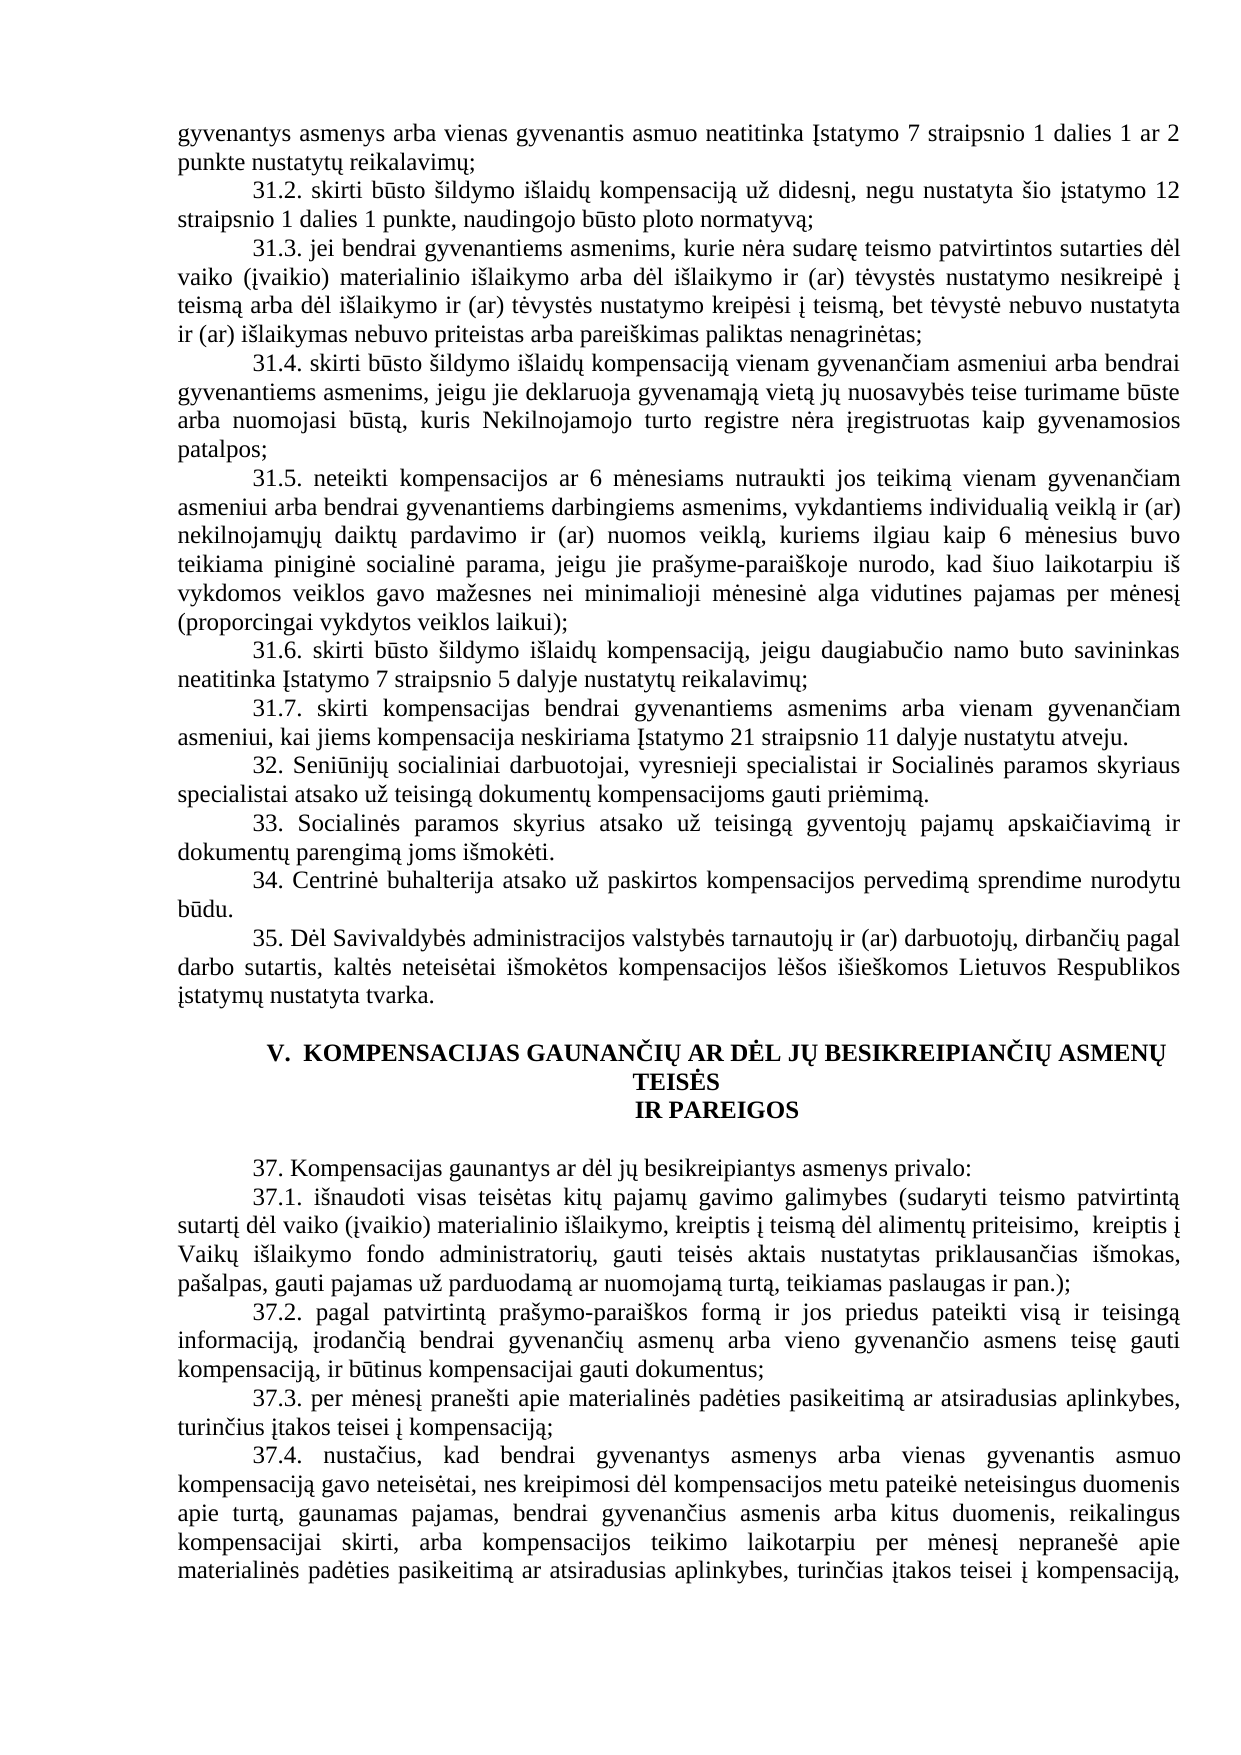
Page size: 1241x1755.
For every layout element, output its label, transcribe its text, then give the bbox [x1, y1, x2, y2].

text 37.3. per mėnesį pranešti apie materialinės padėties pasikeitimą ar atsiradusias aplinkybes, turinčius įtakos teisei į kompensaciją; [177, 1383, 1181, 1441]
text 35. Dėl Savivaldybės administracijos valstybės tarnautojų ir (ar) darbuotojų, dirbančių pagal darbo sutartis, kaltės neteisėtai išmokėtos kompensacijos lėšos išieškomos Lietuvos Respublikos įstatymų nustatyta tvarka. [177, 923, 1181, 1009]
text 31.7. skirti kompensacijas bendrai gyvenantiems asmenims arba vienam gyvenančiam asmeniui, kai jiems kompensacija neskiriama Įstatymo 21 straipsnio 11 dalyje nustatytu atveju. [177, 693, 1181, 751]
text 32. Seniūnijų socialiniai darbuotojai, vyresnieji specialistai ir Socialinės paramos skyriaus specialistai atsako už teisingą dokumentų kompensacijoms gauti priėmimą. [177, 751, 1181, 808]
text gyvenantys asmenys arba vienas gyvenantis asmuo neatitinka Įstatymo 7 straipsnio 1 dalies 1 ar 2 punkte nustatytų reikalavimų; [177, 118, 1181, 176]
text 37. Kompensacijas gaunantys ar dėl jų besikreipiantys asmenys privalo: [177, 1153, 1181, 1182]
text 31.3. jei bendrai gyvenantiems asmenims, kurie nėra sudarę teismo patvirtintos sutarties dėl vaiko (įvaikio) materialinio išlaikymo arba dėl išlaikymo ir (ar) tėvystės nustatymo nesikreipė į teismą arba dėl išlaikymo ir (ar) tėvystės nustatymo kreipėsi į teismą, bet tėvystė nebuvo nustatyta ir (ar) išlaikymas nebuvo priteistas arba pareiškimas paliktas nenagrinėtas; [177, 233, 1181, 348]
text 34. Centrinė buhalterija atsako už paskirtos kompensacijos pervedimą sprendime nurodytu būdu. [177, 866, 1181, 923]
text 31.2. skirti būsto šildymo išlaidų kompensaciją už didesnį, negu nustatyta šio įstatymo 12 straipsnio 1 dalies 1 punkte, naudingojo būsto ploto normatyvą; [177, 176, 1181, 233]
text 31.5. neteikti kompensacijos ar 6 mėnesiams nutraukti jos teikimą vienam gyvenančiam asmeniui arba bendrai gyvenantiems darbingiems asmenims, vykdantiems individualią veiklą ir (ar) nekilnojamųjų daiktų pardavimo ir (ar) nuomos veiklą, kuriems ilgiau kaip 6 mėnesius buvo teikiama piniginė socialinė parama, jeigu jie prašyme-paraiškoje nurodo, kad šiuo laikotarpiu iš vykdomos veiklos gavo mažesnes nei minimalioji mėnesinė alga vidutines pajamas per mėnesį (proporcingai vykdytos veiklos laikui); [177, 463, 1181, 636]
text 37.2. pagal patvirtintą prašymo-paraiškos formą ir jos priedus pateikti visą ir teisingą informaciją, įrodančią bendrai gyvenančių asmenų arba vieno gyvenančio asmens teisę gauti kompensaciją, ir būtinus kompensacijai gauti dokumentus; [177, 1297, 1181, 1383]
text 31.6. skirti būsto šildymo išlaidų kompensaciją, jeigu daugiabučio namo buto savininkas neatitinka Įstatymo 7 straipsnio 5 dalyje nustatytų reikalavimų; [177, 636, 1181, 693]
text 33. Socialinės paramos skyrius atsako už teisingą gyventojų pajamų apskaičiavimą ir dokumentų parengimą joms išmokėti. [177, 808, 1181, 866]
text IR PAREIGOS [177, 1096, 1181, 1124]
text 37.1. išnaudoti visas teisėtas kitų pajamų gavimo galimybes (sudaryti teismo patvirtintą sutartį dėl vaiko (įvaikio) materialinio išlaikymo, kreiptis į teismą dėl alimentų priteisimo, kreiptis į Vaikų išlaikymo fondo administratorių, gauti teisės aktais nustatytas priklausančias išmokas, pašalpas, gauti pajamas už parduodamą ar nuomojamą turtą, teikiamas paslaugas ir pan.); [177, 1182, 1181, 1297]
text 31.4. skirti būsto šildymo išlaidų kompensaciją vienam gyvenančiam asmeniui arba bendrai gyvenantiems asmenims, jeigu jie deklaruoja gyvenamąją vietą jų nuosavybės teise turimame būste arba nuomojasi būstą, kuris Nekilnojamojo turto registre nėra įregistruotas kaip gyvenamosios patalpos; [177, 348, 1181, 463]
text 37.4. nustačius, kad bendrai gyvenantys asmenys arba vienas gyvenantis asmuo kompensaciją gavo neteisėtai, nes kreipimosi dėl kompensacijos metu pateikė neteisingus duomenis apie turtą, gaunamas pajamas, bendrai gyvenančius asmenis arba kitus duomenis, reikalingus kompensacijai skirti, arba kompensacijos teikimo laikotarpiu per mėnesį nepranešė apie materialinės padėties pasikeitimą ar atsiradusias aplinkybes, turinčias įtakos teisei į kompensaciją, [177, 1441, 1181, 1584]
text V. KOMPENSACIJAS GAUNANČIŲ AR DĖL JŲ BESIKREIPIANČIŲ ASMENŲ TEISĖS [177, 1038, 1181, 1096]
